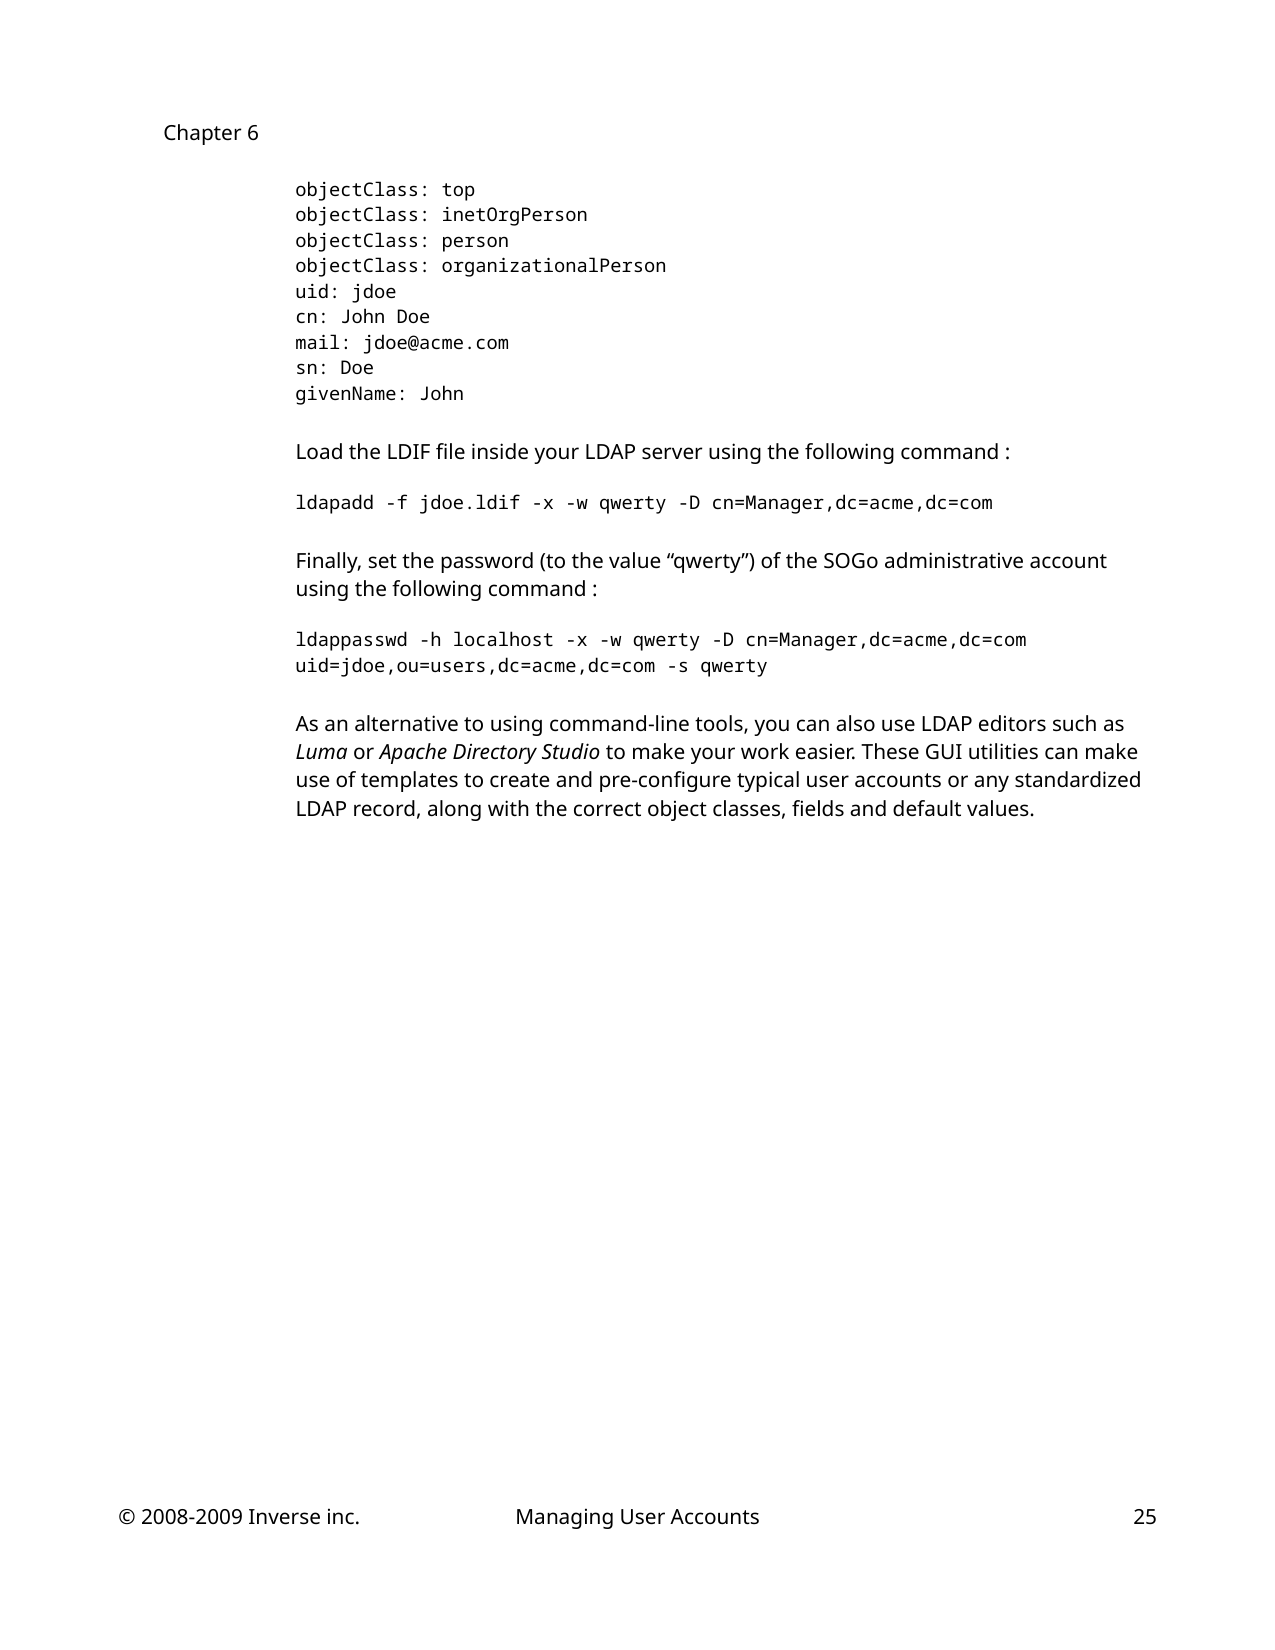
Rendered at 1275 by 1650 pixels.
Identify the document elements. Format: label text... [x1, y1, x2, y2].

text cn: John Doe [295, 304, 1157, 329]
text As an alternative to using command-line tools, you can also use LDAP editors such as Luma or Apache Directory Studio to make your work easier. These GUI utilities can make use of templates to create and pre-configure typical user accounts or any standardized LDAP record, along with the correct object classes, fields and default values. [295, 709, 1157, 822]
text ldapadd -f jdoe.ldif -x -w qwerty -D cn=Manager,dc=acme,dc=com [295, 489, 1157, 514]
text givenName: John [295, 380, 1157, 406]
text Load the LDIF file inside your LDAP server using the following command : [295, 437, 1157, 465]
text uid: jdoe [295, 278, 1157, 304]
text ldappasswd -h localhost -x -w qwerty -D cn=Manager,dc=acme,dc=com uid=jdoe,ou=users,dc=acme,dc=com -s qwerty [295, 626, 1157, 677]
text Finally, set the password (to the value “qwerty”) of the SOGo administrative account using the following command : [295, 546, 1157, 603]
text objectClass: top [295, 176, 1157, 202]
text objectClass: person [295, 227, 1157, 253]
text objectClass: inetOrgPerson [295, 202, 1157, 227]
text mail: jdoe@acme.com [295, 329, 1157, 355]
text objectClass: organizationalPerson [295, 253, 1157, 278]
text sn: Doe [295, 355, 1157, 380]
